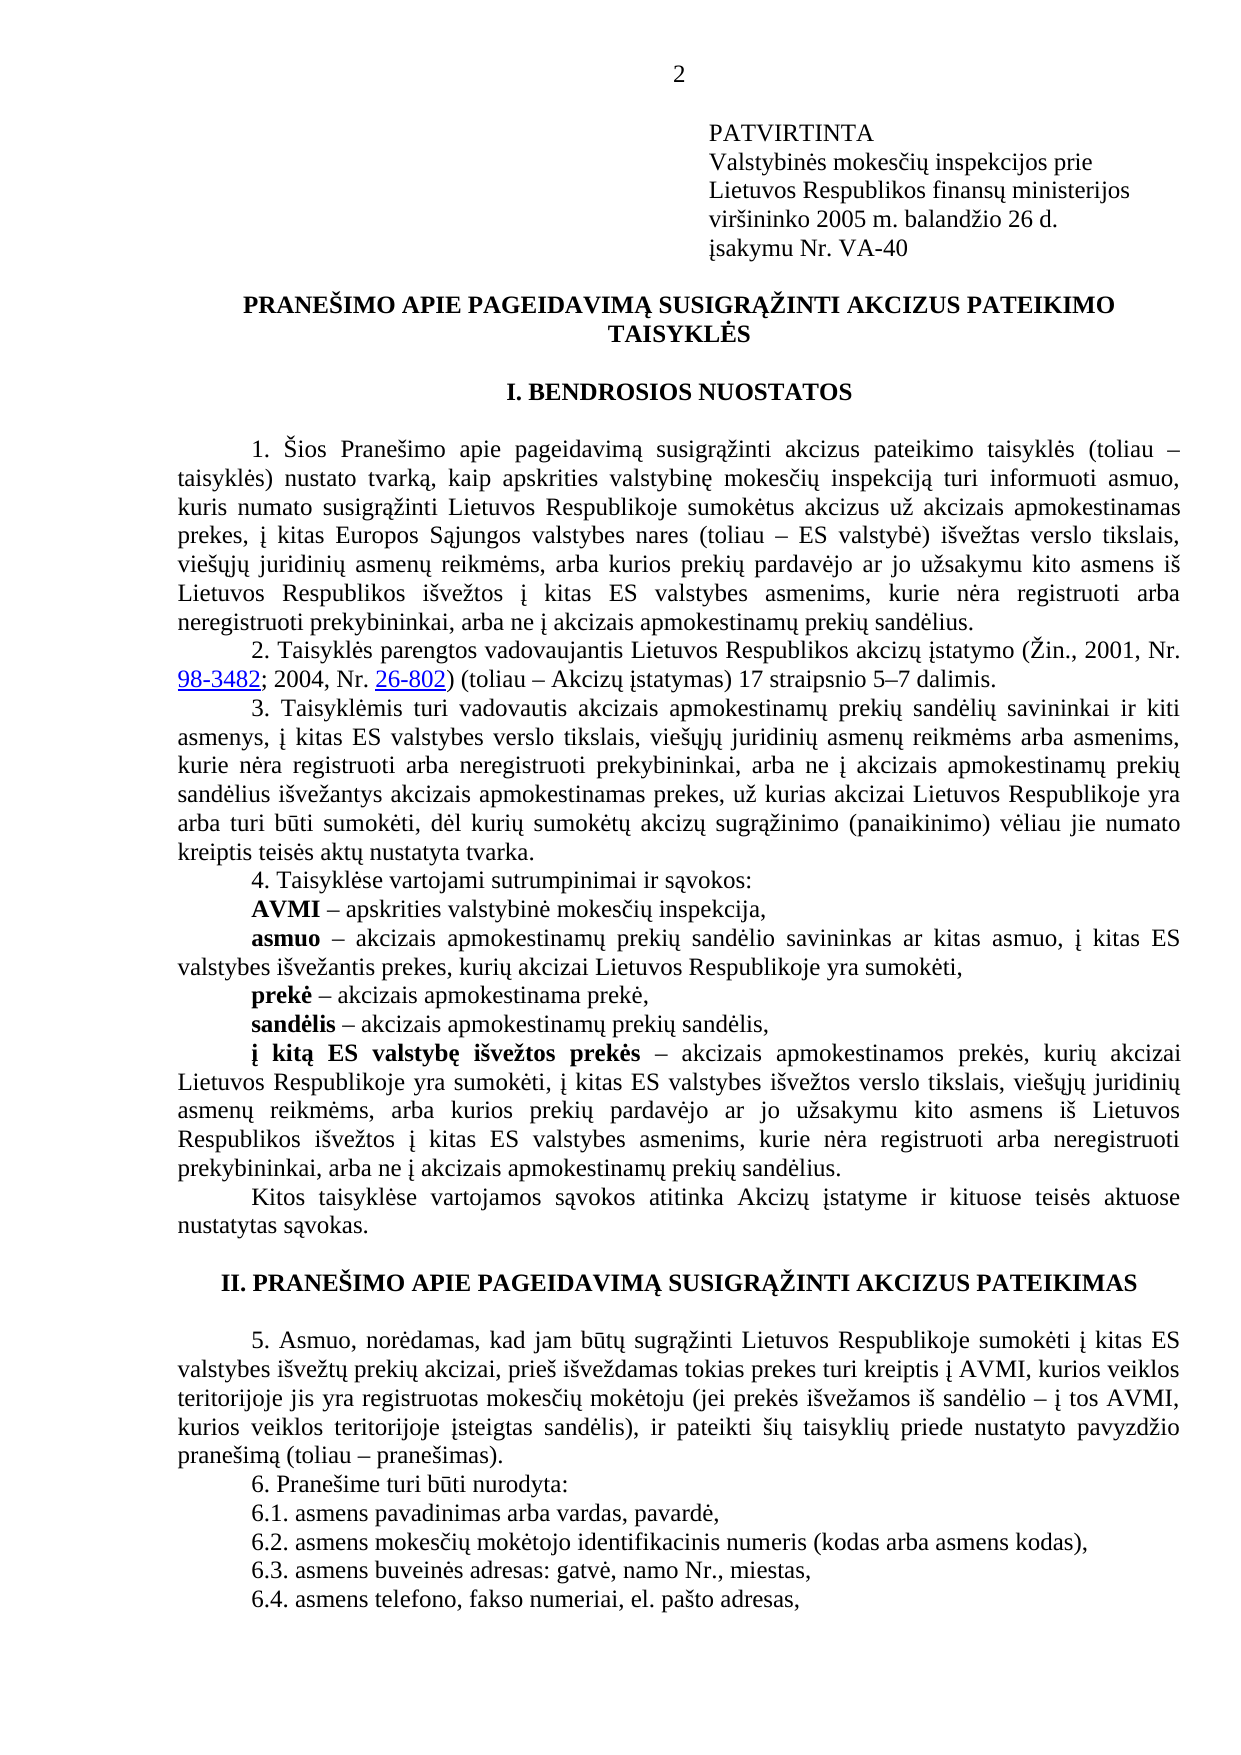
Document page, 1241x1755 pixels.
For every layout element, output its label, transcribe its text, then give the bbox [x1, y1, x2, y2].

text į kitą ES valstybę išvežtos prekės – akcizais apmokestinamos prekės, kurių akcizai Lietuvos Respublikoje yra sumokėti, į kitas ES valstybes išvežtos verslo tikslais, viešųjų juridinių asmenų reikmėms, arba kurios prekių pardavėjo ar jo užsakymu kito asmens iš Lietuvos Respublikos išvežtos į kitas ES valstybes asmenims, kurie nėra registruoti arba neregistruoti prekybininkai, arba ne į akcizais apmokestinamų prekių sandėlius. [177, 1038, 1181, 1182]
text 6.2. asmens mokesčių mokėtojo identifikacinis numeris (kodas arba asmens kodas), [177, 1527, 1181, 1556]
text AVMI – apskrities valstybinė mokesčių inspekcija, [177, 894, 1181, 923]
text PATVIRTINTA [177, 118, 1181, 147]
text Kitos taisyklėse vartojamos sąvokos atitinka Akcizų įstatyme ir kituose teisės aktuose nustatytas sąvokas. [177, 1182, 1181, 1239]
text 6.3. asmens buveinės adresas: gatvė, namo Nr., miestas, [177, 1556, 1181, 1584]
text Valstybinės mokesčių inspekcijos prie [177, 147, 1181, 176]
text II. PRANEŠIMO APIE PAGEIDAVIMĄ SUSIGRĄŽINTI AKCIZUS PATEIKIMAS [177, 1268, 1181, 1297]
text sandėlis – akcizais apmokestinamų prekių sandėlis, [177, 1009, 1181, 1038]
text viršininko 2005 m. balandžio 26 d. [177, 204, 1181, 233]
text asmuo – akcizais apmokestinamų prekių sandėlio savininkas ar kitas asmuo, į kitas ES valstybes išvežantis prekes, kurių akcizai Lietuvos Respublikoje yra sumokėti, [177, 923, 1181, 981]
text 6. Pranešime turi būti nurodyta: [177, 1469, 1181, 1498]
text 5. Asmuo, norėdamas, kad jam būtų sugrąžinti Lietuvos Respublikoje sumokėti į kitas ES valstybes išvežtų prekių akcizai, prieš išveždamas tokias prekes turi kreiptis į AVMI, kurios veiklos teritorijoje jis yra registruotas mokesčių mokėtoju (jei prekės išvežamos iš sandėlio – į tos AVMI, kurios veiklos teritorijoje įsteigtas sandėlis), ir pateikti šių taisyklių priede nustatyto pavyzdžio pranešimą (toliau – pranešimas). [177, 1326, 1181, 1469]
text 6.4. asmens telefono, fakso numeriai, el. pašto adresas, [177, 1584, 1181, 1613]
text 4. Taisyklėse vartojami sutrumpinimai ir sąvokos: [177, 866, 1181, 894]
text 6.1. asmens pavadinimas arba vardas, pavardė, [177, 1498, 1181, 1527]
text Lietuvos Respublikos finansų ministerijos [177, 176, 1181, 204]
text įsakymu Nr. VA-40 [177, 233, 1181, 262]
text 1. Šios Pranešimo apie pageidavimą susigrąžinti akcizus pateikimo taisyklės (toliau – taisyklės) nustato tvarką, kaip apskrities valstybinę mokesčių inspekciją turi informuoti asmuo, kuris numato susigrąžinti Lietuvos Respublikoje sumokėtus akcizus už akcizais apmokestinamas prekes, į kitas Europos Sąjungos valstybes nares (toliau – ES valstybė) išvežtas verslo tikslais, viešųjų juridinių asmenų reikmėms, arba kurios prekių pardavėjo ar jo užsakymu kito asmens iš Lietuvos Respublikos išvežtos į kitas ES valstybes asmenims, kurie nėra registruoti arba neregistruoti prekybininkai, arba ne į akcizais apmokestinamų prekių sandėlius. [177, 434, 1181, 636]
text PRANEŠIMO APIE PAGEIDAVIMĄ SUSIGRĄŽINTI AKCIZUS PATEIKIMO TAISYKLĖS [177, 291, 1181, 348]
text prekė – akcizais apmokestinama prekė, [177, 981, 1181, 1009]
text 3. Taisyklėmis turi vadovautis akcizais apmokestinamų prekių sandėlių savininkai ir kiti asmenys, į kitas ES valstybes verslo tikslais, viešųjų juridinių asmenų reikmėms arba asmenims, kurie nėra registruoti arba neregistruoti prekybininkai, arba ne į akcizais apmokestinamų prekių sandėlius išvežantys akcizais apmokestinamas prekes, už kurias akcizai Lietuvos Respublikoje yra arba turi būti sumokėti, dėl kurių sumokėtų akcizų sugrąžinimo (panaikinimo) vėliau jie numato kreiptis teisės aktų nustatyta tvarka. [177, 693, 1181, 866]
text I. BENDROSIOS NUOSTATOS [177, 377, 1181, 406]
text 2. Taisyklės parengtos vadovaujantis Lietuvos Respublikos akcizų įstatymo (Žin., 2001, Nr. 98-3482; 2004, Nr. 26-802) (toliau – Akcizų įstatymas) 17 straipsnio 5–7 dalimis. [177, 636, 1181, 693]
